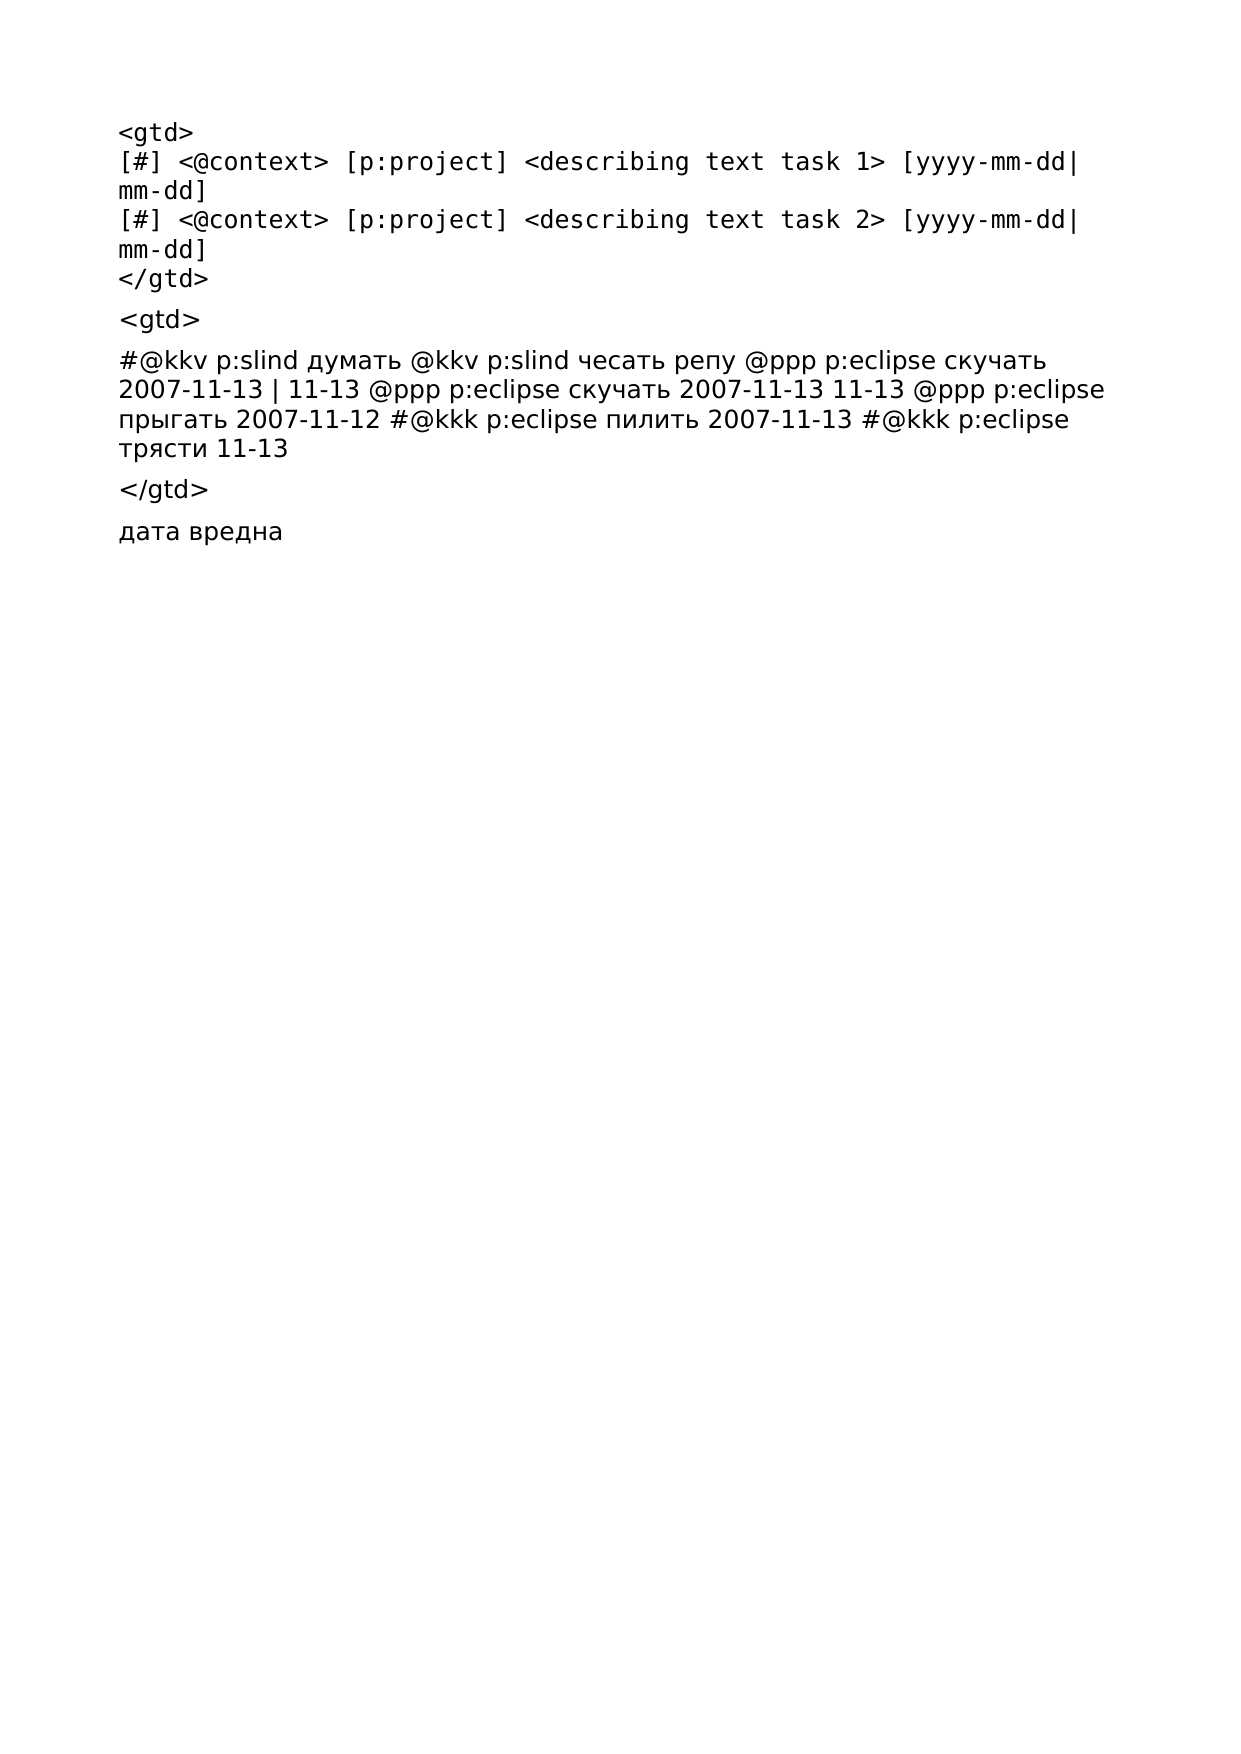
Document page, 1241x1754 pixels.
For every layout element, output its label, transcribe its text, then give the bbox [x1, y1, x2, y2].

text </gtd> [118, 476, 1122, 505]
text <gtd> [118, 305, 1122, 334]
text #@kkv p:slind думать @kkv p:slind чесать репу @ppp p:eclipse скучать 2007-11-13 | 11-13 @ppp p:eclipse скучать 2007-11-13 11-13 @ppp p:eclipse прыгать 2007-11-12 #@kkk p:eclipse пилить 2007-11-13 #@kkk p:eclipse трясти 11-13 [118, 347, 1122, 463]
text <gtd> [#] <@context> [p:project] <describing text task 1> [yyyy-mm-dd|mm-dd] [#] <@context> [p:project] <describing text task 2> [yyyy-mm-dd|mm-dd] </gtd> [118, 118, 1122, 293]
text дата вредна [118, 517, 1122, 547]
